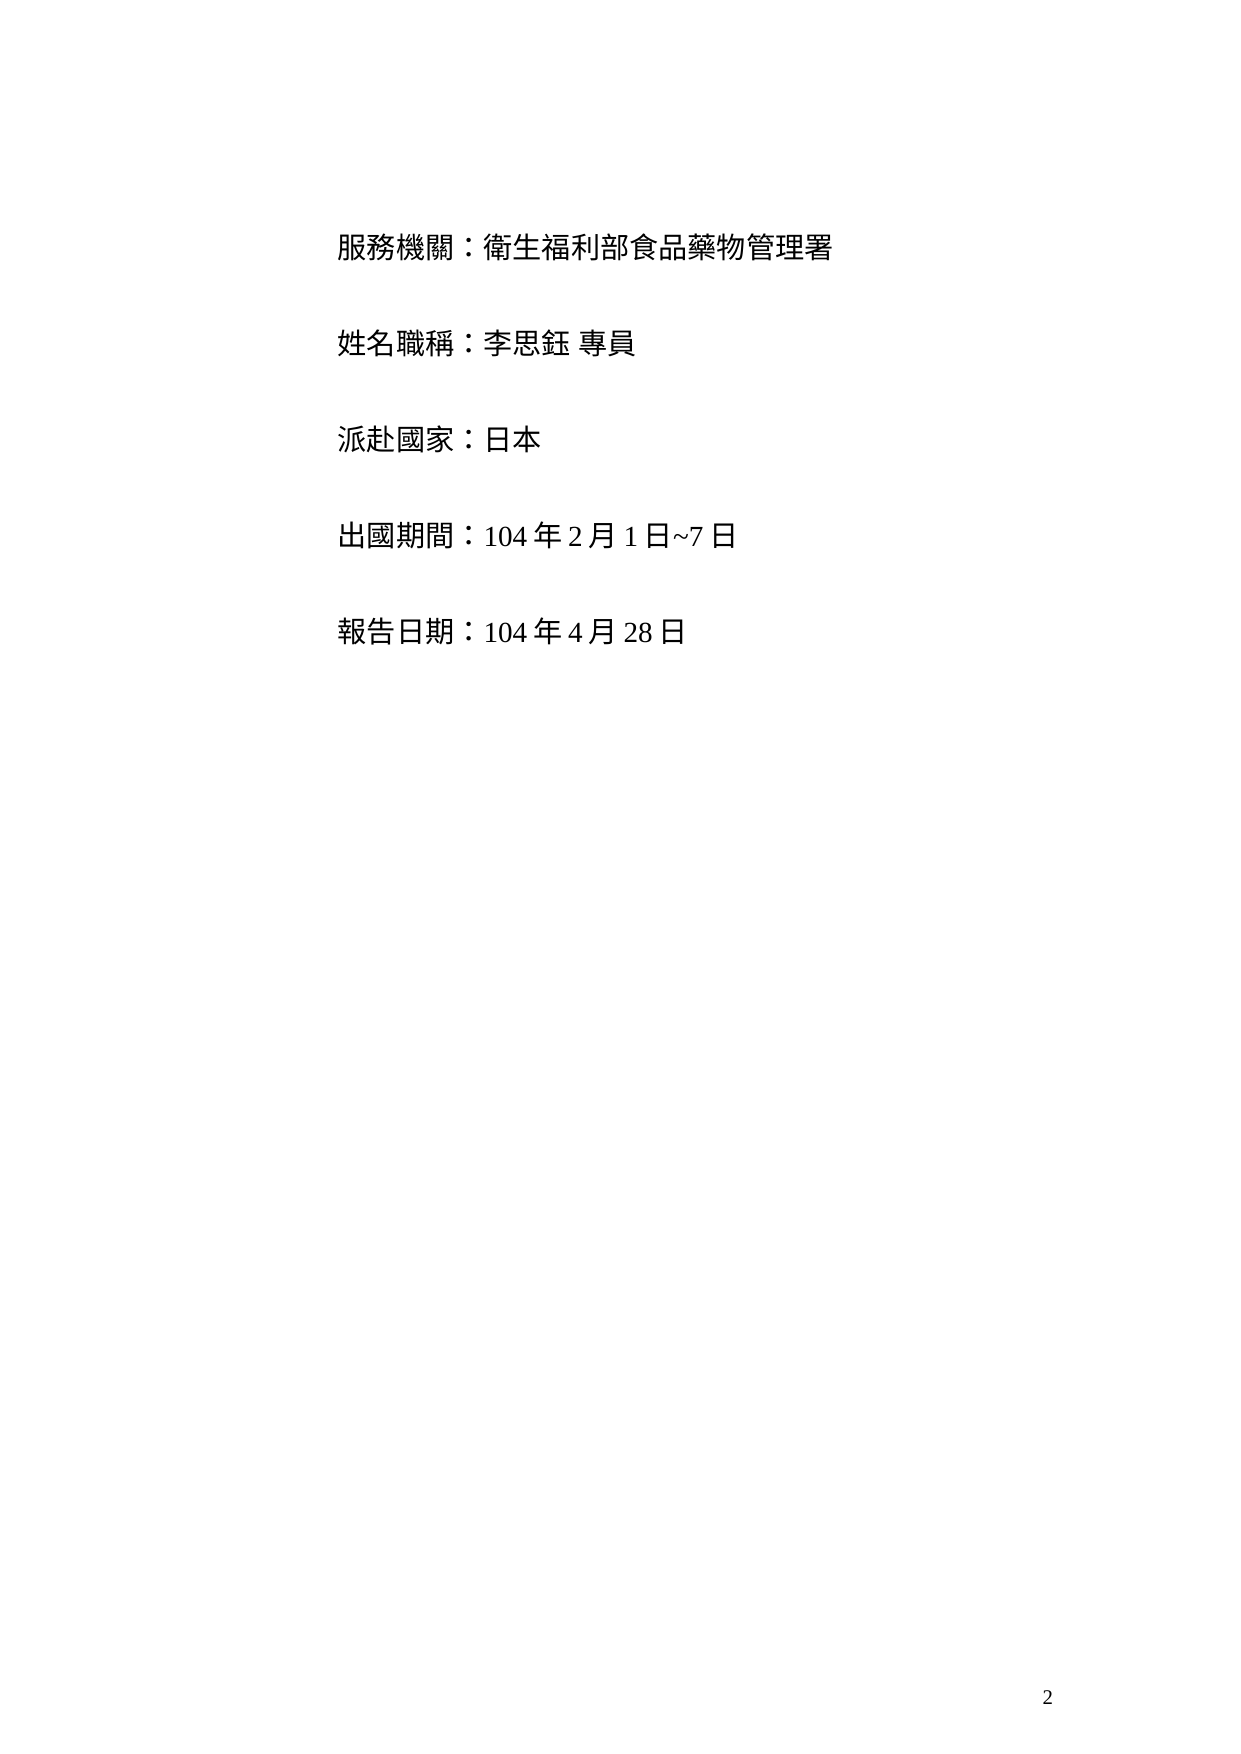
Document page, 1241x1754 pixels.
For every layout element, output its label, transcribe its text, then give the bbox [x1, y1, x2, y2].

text 出國期間：104年2月1日~7日 [187, 496, 1053, 571]
text 派赴國家：日本 [187, 400, 1053, 475]
text 報告日期：104年4月28日 [187, 592, 1053, 667]
text 姓名職稱：李思鈺 專員 [187, 304, 1053, 379]
text 服務機關：衛生福利部食品藥物管理署 [187, 208, 1053, 283]
